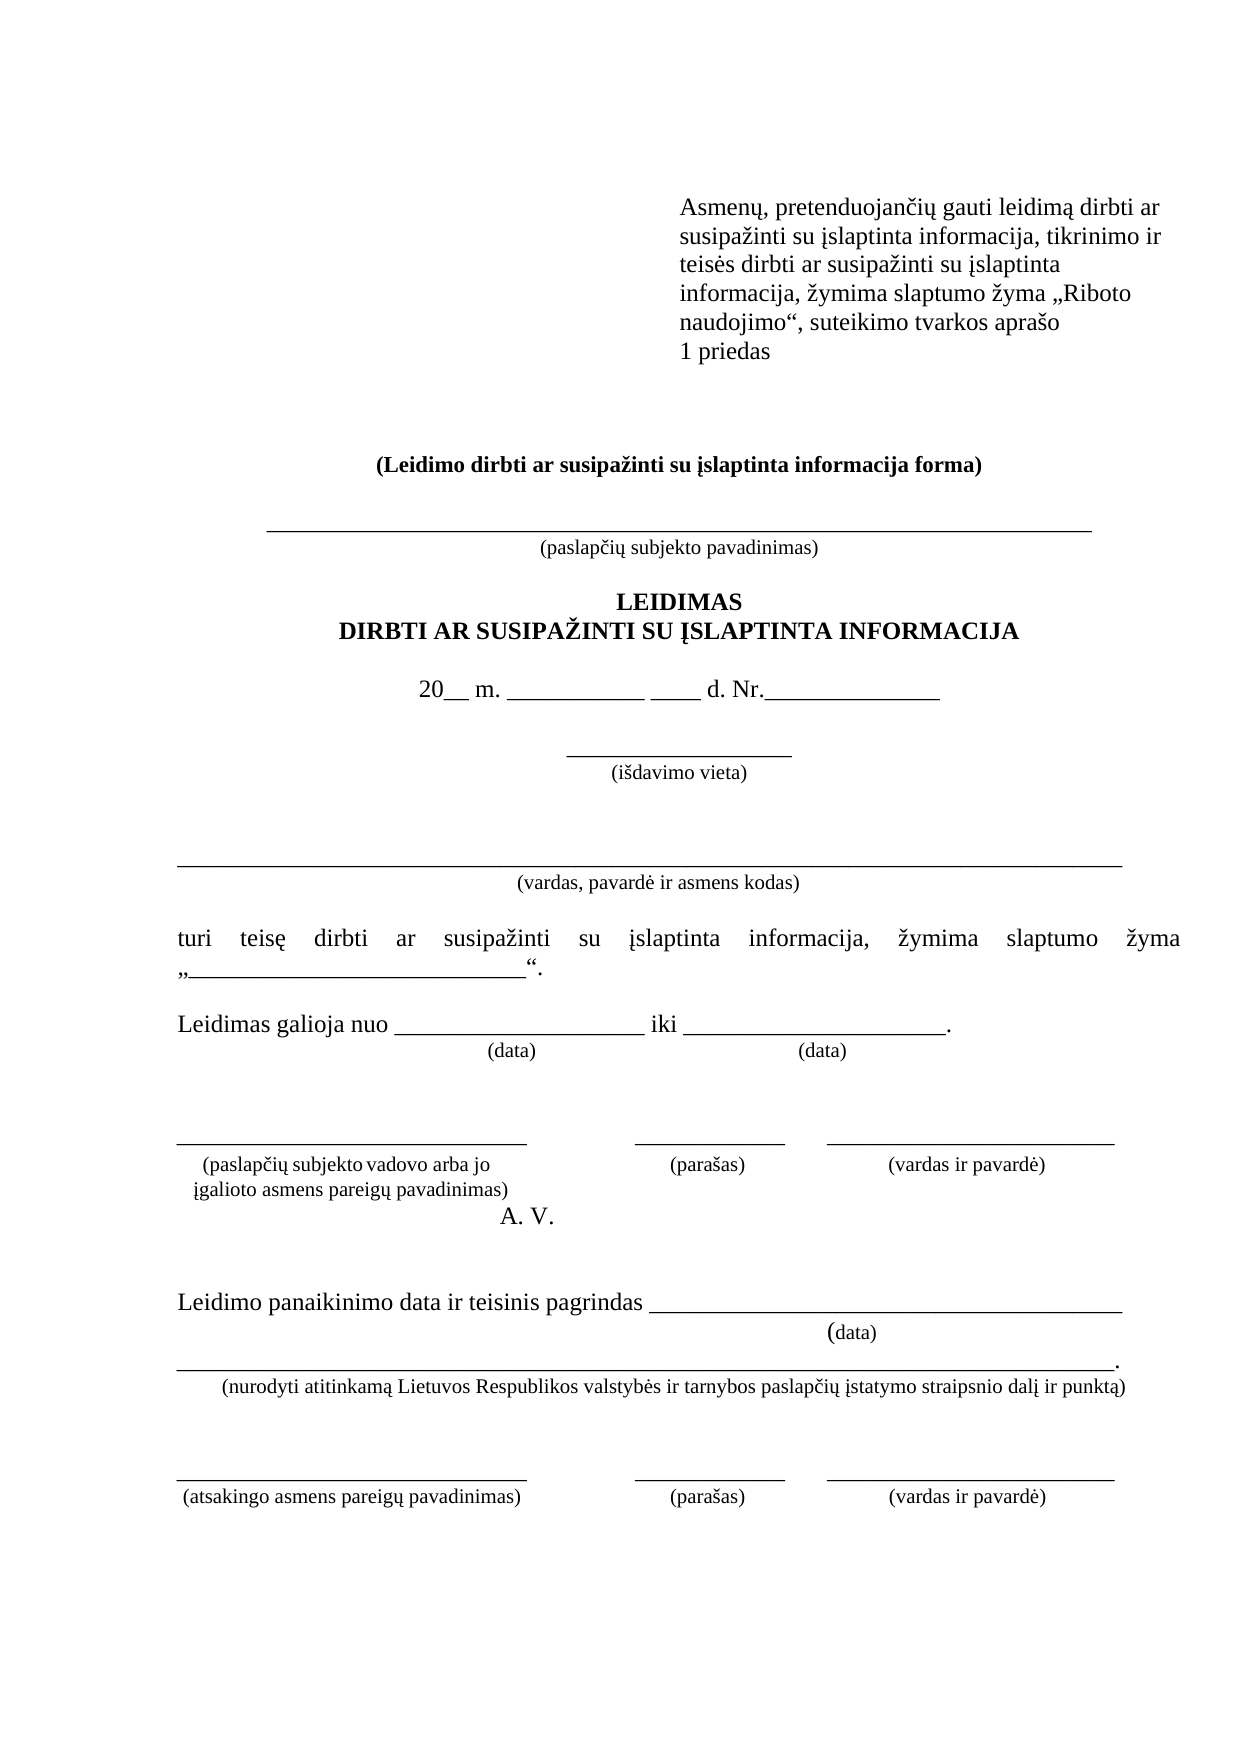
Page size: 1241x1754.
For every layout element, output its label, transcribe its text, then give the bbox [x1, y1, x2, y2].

text ____________________________ ____________ _______________________ [177, 1119, 1181, 1148]
text susipažinti su įslaptinta informacija, tikrinimo ir [679, 221, 1181, 249]
text (paslapčių subjekto vadovo arba jo (parašas) (vardas ir pavardė) [177, 1148, 1181, 1177]
text (data) (data) [177, 1038, 1181, 1062]
text (data) [177, 1316, 1181, 1345]
text naudojimo“, suteikimo tvarkos aprašo 1 priedas [679, 307, 1181, 364]
text Leidimas galioja nuo ____________________ iki _____________________. [177, 1009, 1181, 1038]
text turi teisę dirbti ar susipažinti su įslaptinta informacija, žymima slaptumo žyma „___________________________“. [177, 923, 1181, 981]
text __________________________________________________________________ [177, 506, 1181, 534]
text (atsakingo asmens pareigų pavadinimas) (parašas) (vardas ir pavardė) [177, 1484, 1181, 1508]
text (vardas, pavardė ir asmens kodas) [177, 870, 1181, 894]
text __________________ [177, 731, 1181, 760]
text 20__ m. ___________ ____ d. Nr.______________ [177, 674, 1181, 702]
text teisės dirbti ar susipažinti su įslaptinta [679, 249, 1181, 278]
text ____________________________ ____________ _______________________ [177, 1455, 1181, 1484]
text informacija, žymima slaptumo žyma „Riboto [679, 278, 1181, 307]
text A. V. [177, 1201, 1181, 1230]
text (nurodyti atitinkamą Lietuvos Respublikos valstybės ir tarnybos paslapčių įstatymo straipsnio dalį ir punktą) [177, 1374, 1181, 1398]
text (Leidimo dirbti ar susipažinti su įslaptinta informacija forma) [177, 451, 1181, 477]
text Leidimo panaikinimo data ir teisinis pagrindas [177, 1287, 1181, 1316]
text LEIDIMAS [177, 587, 1181, 616]
text įgalioto asmens pareigų pavadinimas) [177, 1177, 1181, 1201]
text DIRBTI AR SUSIPAŽINTI SU ĮSLAPTINTA INFORMACIJA [177, 616, 1181, 645]
text (išdavimo vieta) [177, 760, 1181, 784]
text ___________________________________________________________________________. [177, 1345, 1181, 1374]
text Asmenų, pretenduojančių gauti leidimą dirbti ar [679, 192, 1181, 221]
text (paslapčių subjekto pavadinimas) [177, 534, 1181, 559]
